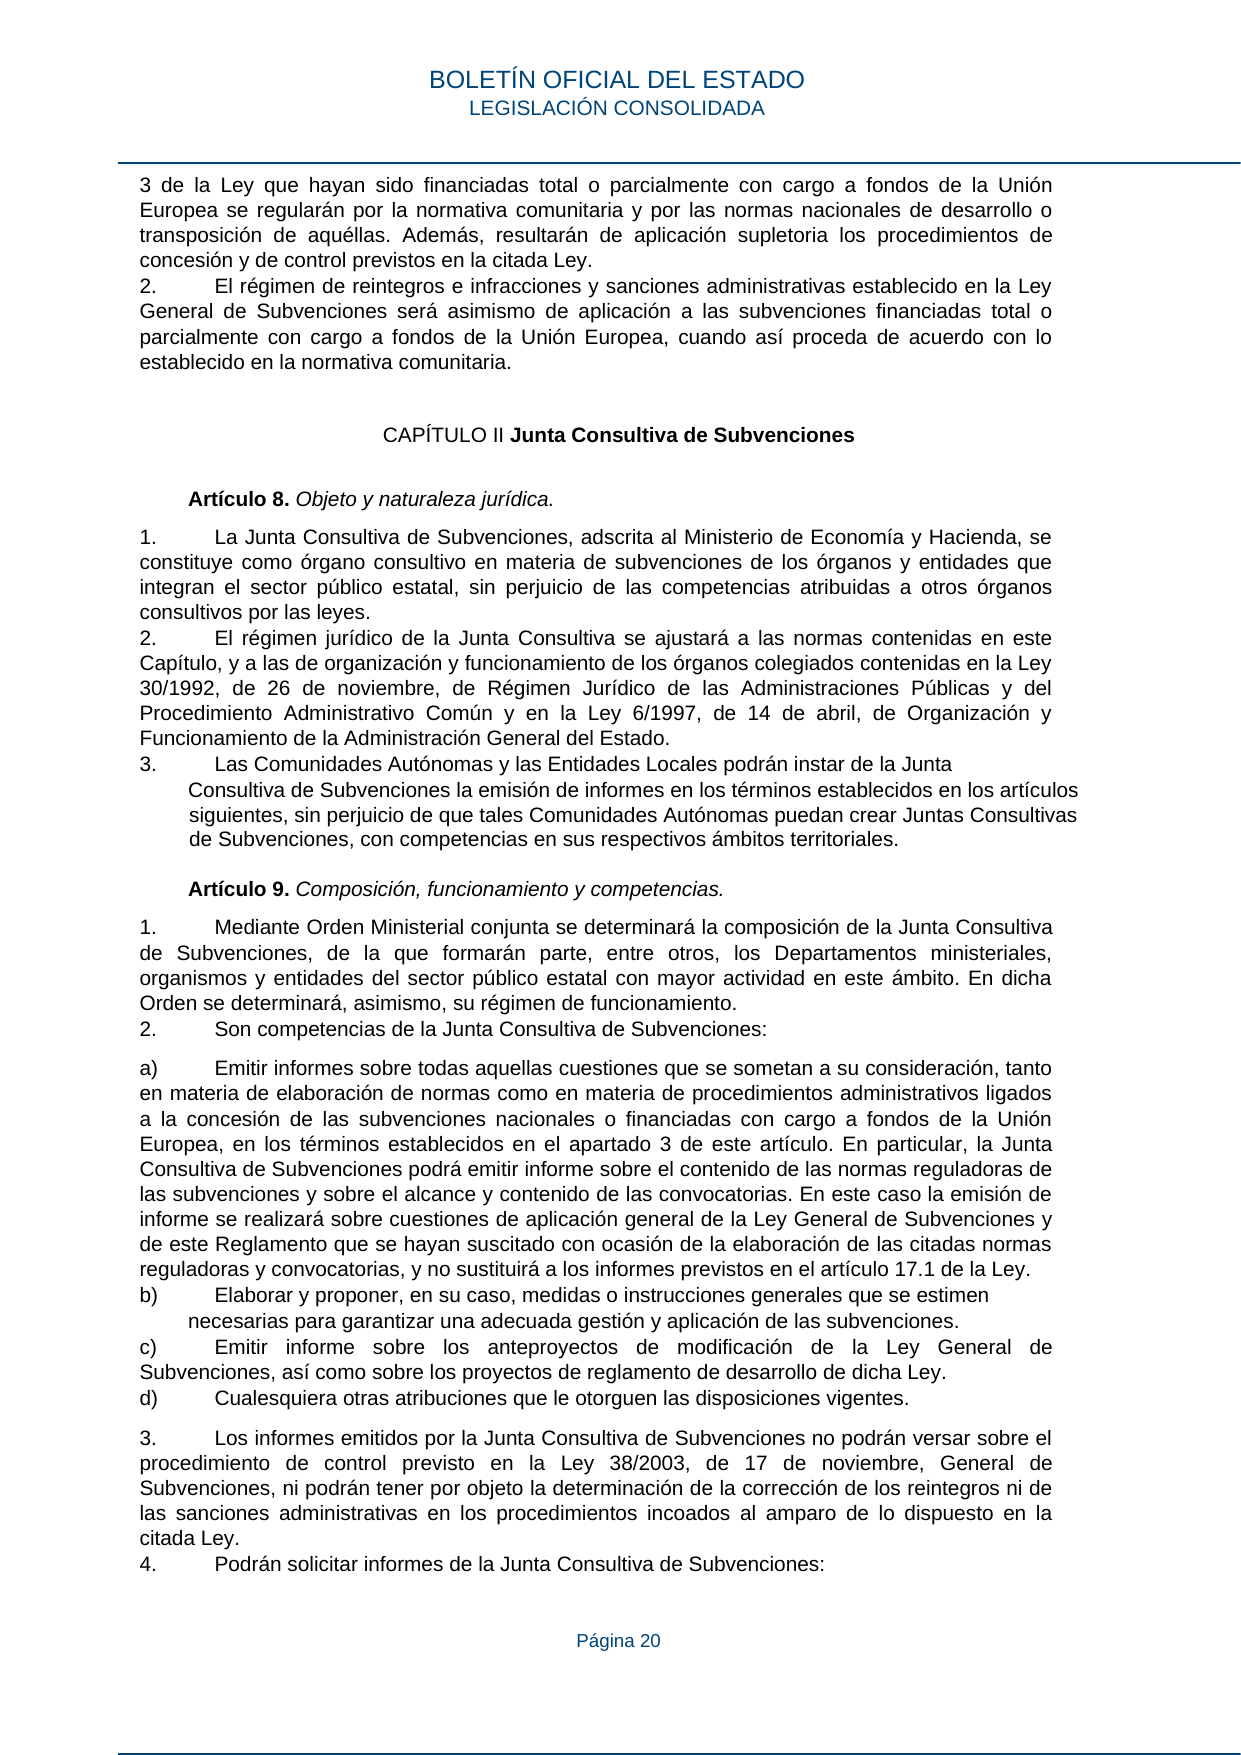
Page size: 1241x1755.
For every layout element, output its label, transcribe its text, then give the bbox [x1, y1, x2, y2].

list Mediante Orden Ministerial conjunta se determinará la composición de la Junta Consultiva de Subvenciones, de la que formarán parte, entre otros, los Departamentos ministeriales, organismos y entidades del sector público estatal con mayor actividad en este ámbito. En dicha Orden se determinará, asimismo, su régimen de funcionamiento. [139, 915, 1053, 1014]
list La Junta Consultiva de Subvenciones, adscrita al Ministerio de Economía y Hacienda, se constituye como órgano consultivo en materia de subvenciones de los órganos y entidades que integran el sector público estatal, sin perjuicio de las competencias atribuidas a otros órganos consultivos por las leyes. [139, 524, 1053, 624]
list Cualesquiera otras atribuciones que le otorguen las disposiciones vigentes. [139, 1386, 1053, 1410]
list Elaborar y proponer, en su caso, medidas o instrucciones generales que se estimen [139, 1283, 1053, 1307]
list Emitir informes sobre todas aquellas cuestiones que se sometan a su consideración, tanto en materia de elaboración de normas como en materia de procedimientos administrativos ligados a la concesión de las subvenciones nacionales o financiadas con cargo a fondos de la Unión Europea, en los términos establecidos en el apartado 3 de este artículo. En particular, la Junta Consultiva de Subvenciones podrá emitir informe sobre el contenido de las normas reguladoras de las subvenciones y sobre el alcance y contenido de las convocatorias. En este caso la emisión de informe se realizará sobre cuestiones de aplicación general de la Ley General de Subvenciones y de este Reglamento que se hayan suscitado con ocasión de la elaboración de las citadas normas reguladoras y convocatorias, y no sustituirá a los informes previstos en el artículo 17.1 de la Ley. [139, 1056, 1053, 1281]
list Los informes emitidos por la Junta Consultiva de Subvenciones no podrán versar sobre el procedimiento de control previsto en la Ley 38/2003, de 17 de noviembre, General de Subvenciones, ni podrán tener por objeto la determinación de la corrección de los reintegros ni de las sanciones administrativas en los procedimientos incoados al amparo de lo dispuesto en la citada Ley. [139, 1425, 1053, 1550]
list 3 de la Ley que hayan sido financiadas total o parcialmente con cargo a fondos de la Unión Europea se regularán por la normativa comunitaria y por las normas nacionales de desarrollo o transposición de aquéllas. Además, resultarán de aplicación supletoria los procedimientos de concesión y de control previstos en la citada Ley. [139, 173, 1053, 272]
text Consultiva de Subvenciones la emisión de informes en los términos establecidos en los artículos siguientes, sin perjuicio de que tales Comunidades Autónomas puedan crear Juntas Consultivas de Subvenciones, con competencias en sus respectivos ámbitos territoriales. [188, 778, 1082, 851]
list Podrán solicitar informes de la Junta Consultiva de Subvenciones: [139, 1552, 1053, 1576]
text Artículo 8. Objeto y naturaleza jurídica. [188, 487, 1053, 511]
subtitle CAPÍTULO II Junta Consultiva de Subvenciones [139, 423, 1104, 447]
list El régimen de reintegros e infracciones y sanciones administrativas establecido en la Ley General de Subvenciones será asimismo de aplicación a las subvenciones financiadas total o parcialmente con cargo a fondos de la Unión Europea, cuando así proceda de acuerdo con lo establecido en la normativa comunitaria. [139, 274, 1053, 373]
text necesarias para garantizar una adecuada gestión y aplicación de las subvenciones. [188, 1309, 1053, 1333]
list Son competencias de la Junta Consultiva de Subvenciones: [139, 1016, 1053, 1040]
list El régimen jurídico de la Junta Consultiva se ajustará a las normas contenidas en este Capítulo, y a las de organización y funcionamiento de los órganos colegiados contenidas en la Ley 30/1992, de 26 de noviembre, de Régimen Jurídico de las Administraciones Públicas y del Procedimiento Administrativo Común y en la Ley 6/1997, de 14 de abril, de Organización y Funcionamiento de la Administración General del Estado. [139, 626, 1053, 750]
list Las Comunidades Autónomas y las Entidades Locales podrán instar de la Junta [139, 752, 1053, 776]
list Emitir informe sobre los anteproyectos de modificación de la Ley General de Subvenciones, así como sobre los proyectos de reglamento de desarrollo de dicha Ley. [139, 1335, 1053, 1384]
text Artículo 9. Composición, funcionamiento y competencias. [188, 877, 1053, 901]
